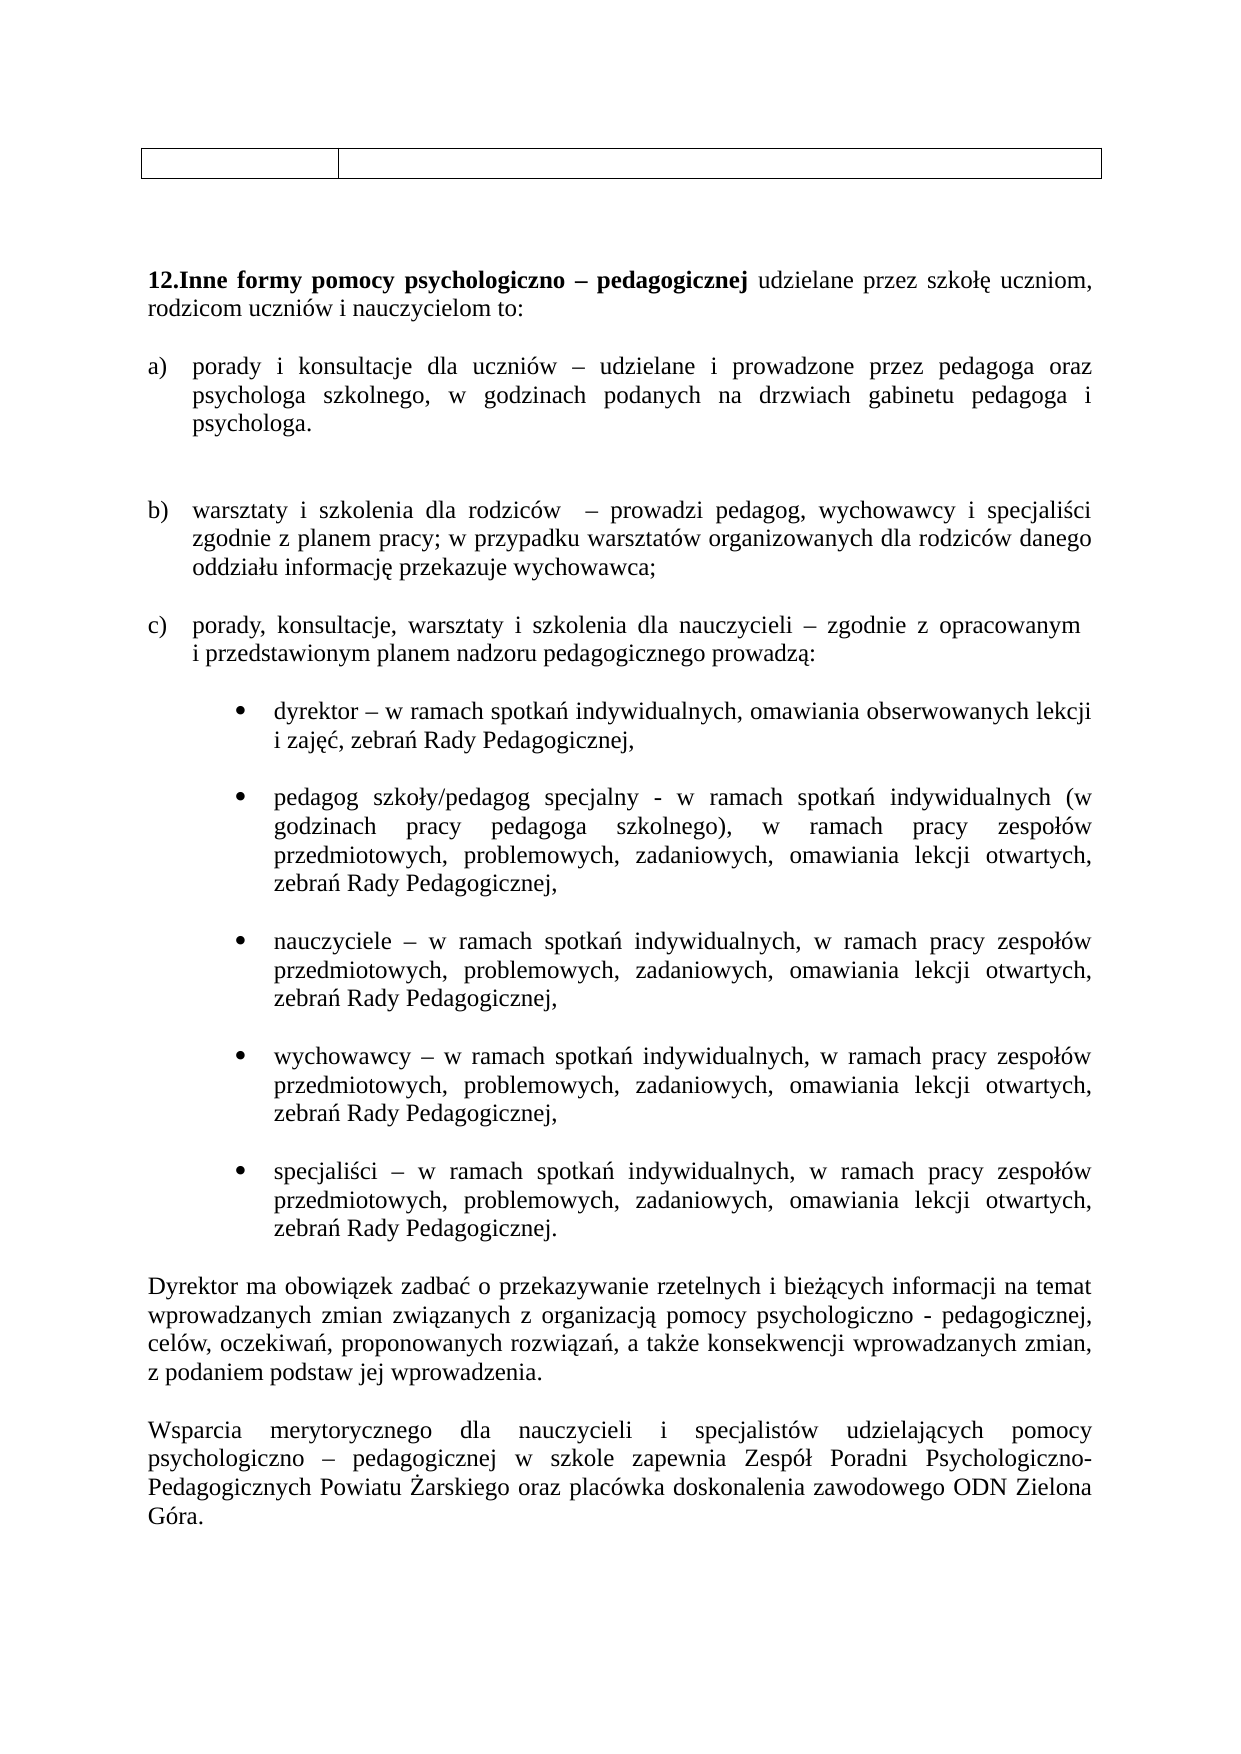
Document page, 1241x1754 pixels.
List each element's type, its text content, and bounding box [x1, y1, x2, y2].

table_cell [142, 149, 338, 177]
text 12.Inne formy pomocy psychologiczno – pedagogicznej udzielane przez szkołę uczniom, rodzicom uczniów i nauczycielom to: [148, 265, 1093, 322]
list pedagog szkoły/pedagog specjalny - w ramach spotkań indywidualnych (w godzinach pracy pedagoga szkolnego), w ramach pracy zespołów przedmiotowych, problemowych, zadaniowych, omawiania lekcji otwartych, zebrań Rady Pedagogicznej, [236, 782, 1093, 897]
list nauczyciele – w ramach spotkań indywidualnych, w ramach pracy zespołów przedmiotowych, problemowych, zadaniowych, omawiania lekcji otwartych, zebrań Rady Pedagogicznej, [236, 926, 1093, 1012]
list specjaliści – w ramach spotkań indywidualnych, w ramach pracy zespołów przedmiotowych, problemowych, zadaniowych, omawiania lekcji otwartych, zebrań Rady Pedagogicznej. [236, 1156, 1093, 1242]
text a) porady i konsultacje dla uczniów – udzielane i prowadzone przez pedagoga oraz psychologa szkolnego, w godzinach podanych na drzwiach gabinetu pedagoga i psychologa. [148, 351, 1093, 437]
text c) porady, konsultacje, warsztaty i szkolenia dla nauczycieli – zgodnie z opracowanym i przedstawionym planem nadzoru pedagogicznego prowadzą: [148, 610, 1093, 667]
list dyrektor – w ramach spotkań indywidualnych, omawiania obserwowanych lekcji i zajęć, zebrań Rady Pedagogicznej, [236, 696, 1093, 753]
list wychowawcy – w ramach spotkań indywidualnych, w ramach pracy zespołów przedmiotowych, problemowych, zadaniowych, omawiania lekcji otwartych, zebrań Rady Pedagogicznej, [236, 1041, 1093, 1127]
text b) warsztaty i szkolenia dla rodziców – prowadzi pedagog, wychowawcy i specjaliści zgodnie z planem pracy; w przypadku warsztatów organizowanych dla rodziców danego oddziału informację przekazuje wychowawca; [148, 495, 1093, 581]
text Dyrektor ma obowiązek zadbać o przekazywanie rzetelnych i bieżących informacji na temat wprowadzanych zmian związanych z organizacją pomocy psychologiczno - pedagogicznej, celów, oczekiwań, proponowanych rozwiązań, a także konsekwencji wprowadzanych zmian, z podaniem podstaw jej wprowadzenia. [148, 1271, 1093, 1386]
table_cell [339, 149, 1101, 177]
text Wsparcia merytorycznego dla nauczycieli i specjalistów udzielających pomocy psychologiczno – pedagogicznej w szkole zapewnia Zespół Poradni Psychologiczno-Pedagogicznych Powiatu Żarskiego oraz placówka doskonalenia zawodowego ODN Zielona Góra. [148, 1415, 1093, 1530]
